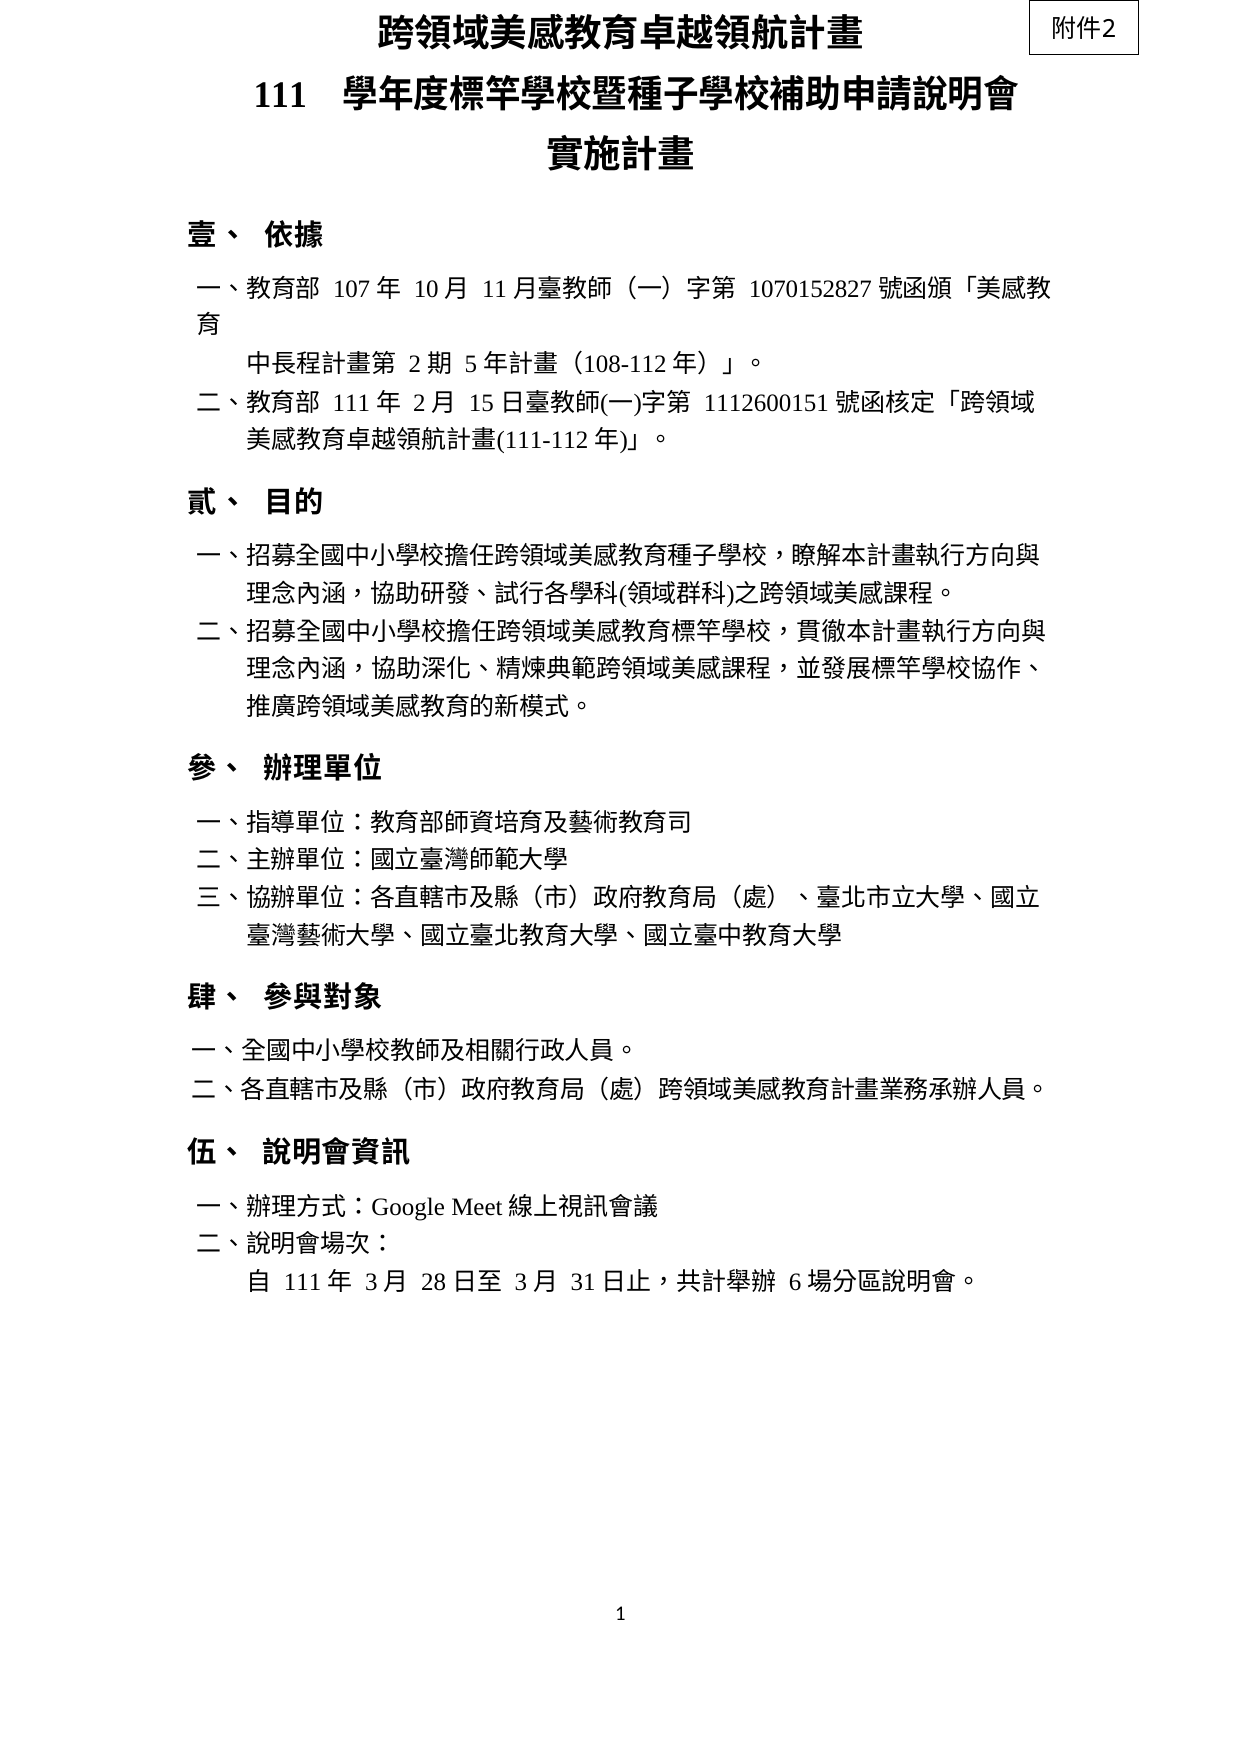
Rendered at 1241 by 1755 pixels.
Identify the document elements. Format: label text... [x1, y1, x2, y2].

text 二、招募全國中小學校擔任跨領域美感教育標竿學校，貫徹本計畫執行方向與理念內涵，協助深化、精煉典範跨領域美感課程，並發展標竿學校協作、推廣跨領域美感教育的新模式。 [196, 611, 1047, 722]
text [1030, 1, 1138, 54]
subtitle 貳、 目的 [187, 478, 1072, 521]
text 二、教育部 111 年 2 月 15 日臺教師(一)字第 1112600151 號函核定「跨領域美感教育卓越領航計畫(111-112 年)」。 [196, 382, 1047, 456]
text 自 111 年 3 月 28 日至 3 月 31 日止，共計舉辦 6 場分區說明會。 [246, 1261, 1072, 1298]
text 一、全國中小學校教師及相關行政人員。 [191, 1031, 1072, 1067]
text 附件2 [1045, 8, 1123, 45]
text 二、各直轄市及縣（市）政府教育局（處）跨領域美感教育計畫業務承辦人員。 [191, 1069, 1072, 1106]
text 一、招募全國中小學校擔任跨領域美感教育種子學校，瞭解本計畫執行方向與理念內涵，協助研發、試行各學科(領域群科)之跨領域美感課程。 [196, 536, 1047, 609]
text 一、教育部 107 年 10 月 11 月臺教師（一）字第 1070152827 號函頒「美感教育 [196, 268, 1072, 341]
subtitle 伍、 說明會資訊 [187, 1129, 1072, 1171]
subtitle 壹、 依據 [187, 211, 1072, 253]
text 中長程計畫第 2 期 5 年計畫（108-112 年）」。 [246, 343, 1072, 380]
text 實施計畫 [214, 124, 1026, 178]
subtitle 肆、 參與對象 [187, 974, 1072, 1016]
text 一、指導單位：教育部師資培育及藝術教育司二、主辦單位：國立臺灣師範大學 [196, 802, 697, 876]
text 三、協辦單位：各直轄市及縣（市）政府教育局（處）、臺北市立大學、國立臺灣藝術大學、國立臺北教育大學、國立臺中教育大學 [196, 877, 1053, 951]
subtitle 參、 辦理單位 [187, 745, 1072, 787]
text 一、辦理方式：Google Meet 線上視訊會議二、說明會場次： [196, 1186, 666, 1260]
text 跨領域美感教育卓越領航計畫 [214, 0, 1026, 58]
text 111 學年度標竿學校暨種子學校補助申請說明會 [247, 64, 1026, 118]
